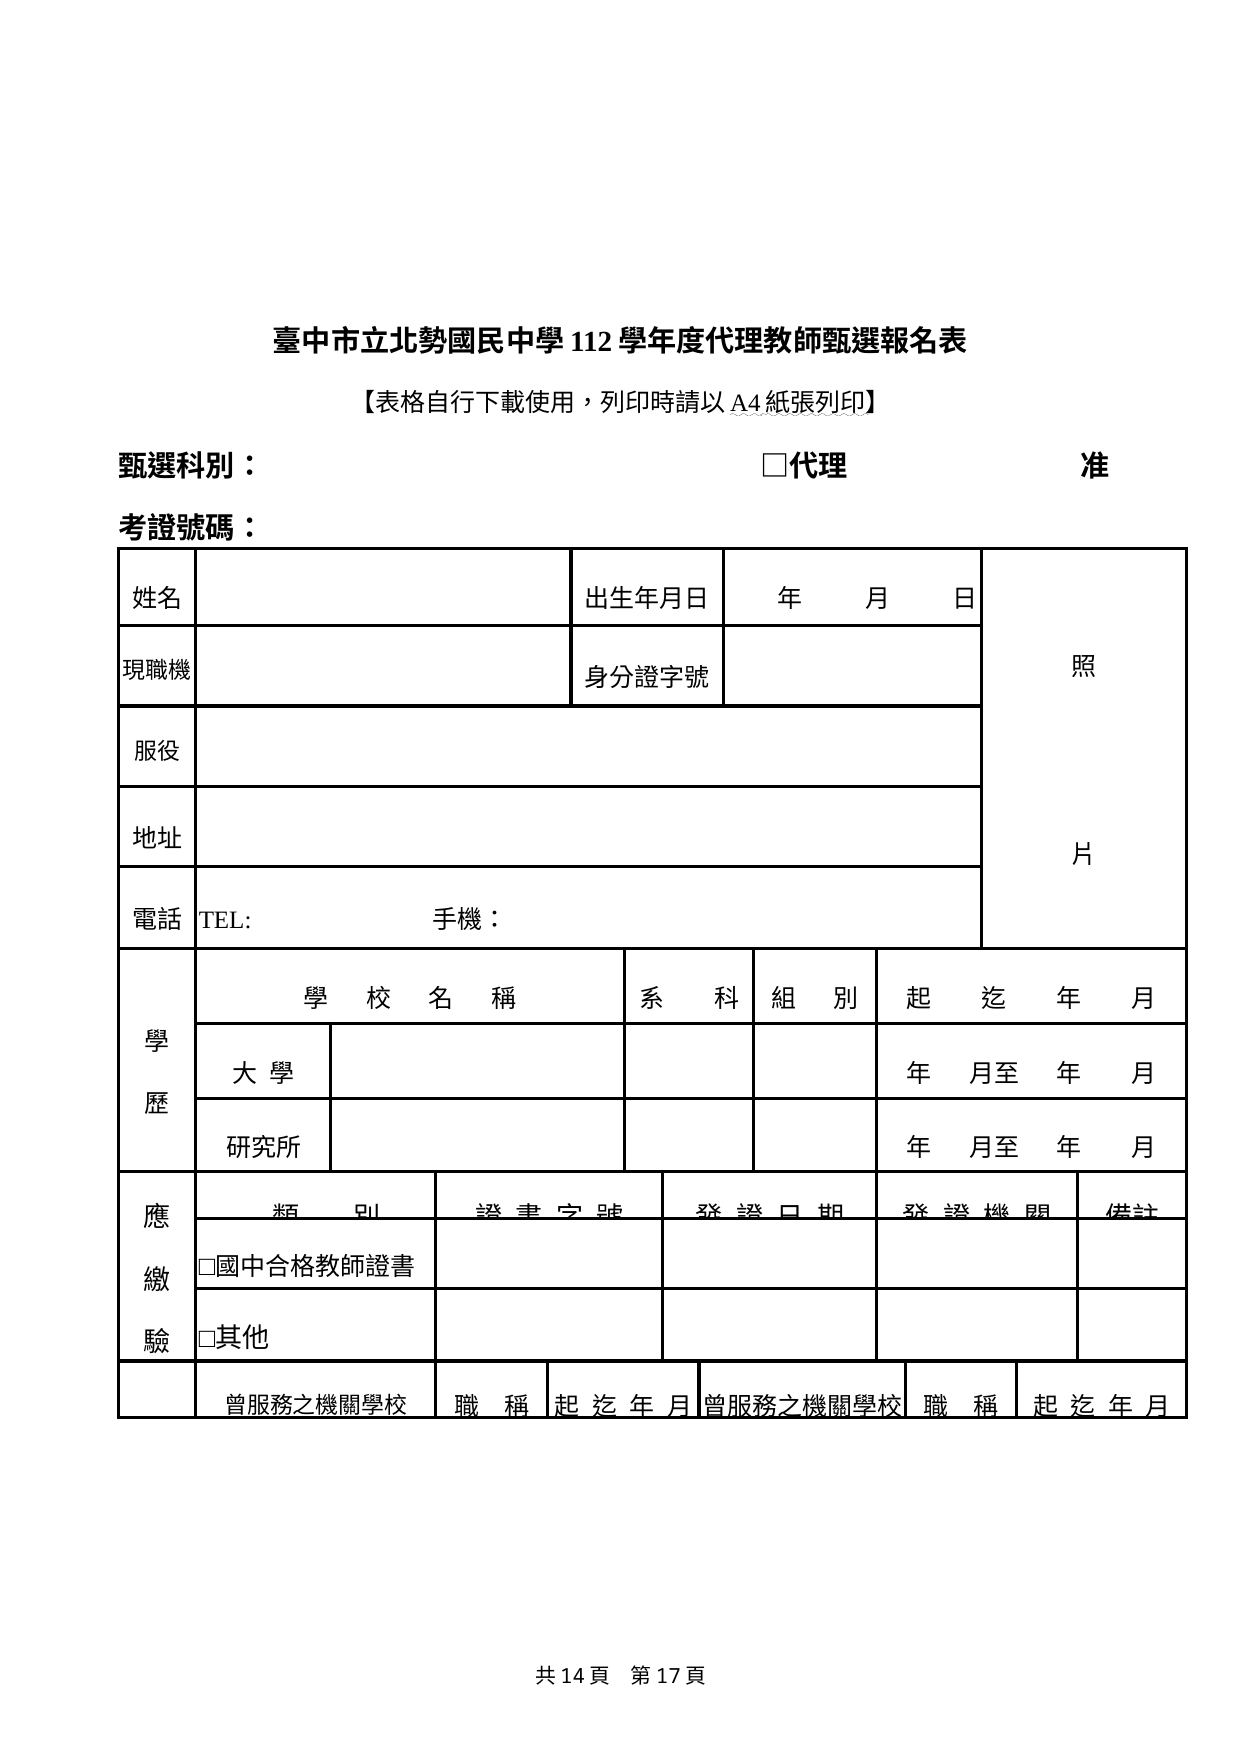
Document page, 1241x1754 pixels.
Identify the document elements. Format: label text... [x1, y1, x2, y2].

table_cell 研究所 [197, 1100, 329, 1170]
table_cell [755, 1025, 875, 1097]
text 【表格自行下載使用，列印時請以A4紙張列印】 [118, 359, 1122, 422]
table_cell 起 迄 年 月 [1018, 1363, 1185, 1416]
table_cell [332, 1100, 623, 1170]
table_cell 曾服務之機關學校 [701, 1363, 904, 1416]
table_cell 職 稱 [437, 1363, 546, 1416]
table_cell [755, 1100, 875, 1170]
table_cell [624, 1220, 661, 1287]
table_cell 電話 [120, 868, 194, 947]
table_cell 身分證字號 [573, 627, 722, 704]
table_cell 學 歷 [120, 950, 194, 1170]
table_cell 大 學 [197, 1025, 329, 1097]
table_header [197, 550, 569, 623]
table_cell [197, 627, 569, 704]
table_cell 系 科 [626, 950, 752, 1022]
table_cell 學 校 名 稱 [197, 950, 623, 1022]
table_cell □免役 □役畢 □服役中 [197, 708, 980, 785]
table_cell [624, 1290, 661, 1359]
table_cell 組 別 [755, 950, 875, 1022]
table_header 照 片 [983, 550, 1185, 947]
table_cell [626, 1100, 752, 1170]
text 臺中市立北勢國民中學112學年度代理教師甄選報名表 [118, 297, 1122, 359]
table_cell [725, 627, 980, 704]
table_cell 發 證 日 期 [664, 1173, 875, 1217]
table_cell 服役 情形 [120, 708, 194, 785]
table_cell 證 書 字 號 [437, 1173, 661, 1217]
table_cell 曾服務之機關學校 [197, 1363, 434, 1416]
table_cell □其他 [197, 1290, 434, 1359]
table_cell 起 迄 年 月 [549, 1363, 697, 1416]
table_header 出生年月日 [573, 550, 722, 623]
table_cell [1079, 1290, 1185, 1359]
table_cell [437, 1290, 624, 1359]
table_header 年 月 日 [725, 550, 980, 623]
table_cell [437, 1220, 624, 1287]
table_cell [1079, 1220, 1185, 1287]
table_cell 職 稱 [907, 1363, 1015, 1416]
table_cell [626, 1025, 752, 1097]
table_cell [878, 1220, 1076, 1287]
table_cell 應 繳 驗 證 件 [120, 1173, 194, 1359]
table_cell [197, 788, 980, 865]
table_cell [332, 1025, 623, 1097]
table_cell 現職機關學校 [120, 627, 194, 704]
table_cell TEL: 手機： [197, 868, 980, 947]
table_cell 起 迄 年 月 [878, 950, 1185, 1022]
table_header 姓名 [120, 550, 194, 623]
table_cell 年 月至 年 月 [878, 1100, 1185, 1170]
table_cell 類 別 [197, 1173, 434, 1217]
table_cell [120, 1363, 194, 1416]
table_cell [664, 1290, 875, 1359]
table_cell 發 證 機 關 [878, 1173, 1076, 1217]
table_cell □國中合格教師證書 [197, 1220, 434, 1287]
table_cell [664, 1220, 875, 1287]
table_cell 備註 [1079, 1173, 1185, 1217]
table_cell [878, 1290, 1076, 1359]
table_cell 年 月至 年 月 [878, 1025, 1185, 1097]
text 甄選科別： □代理 准考證號碼： [118, 422, 1122, 547]
table_cell 地址 [120, 788, 194, 865]
